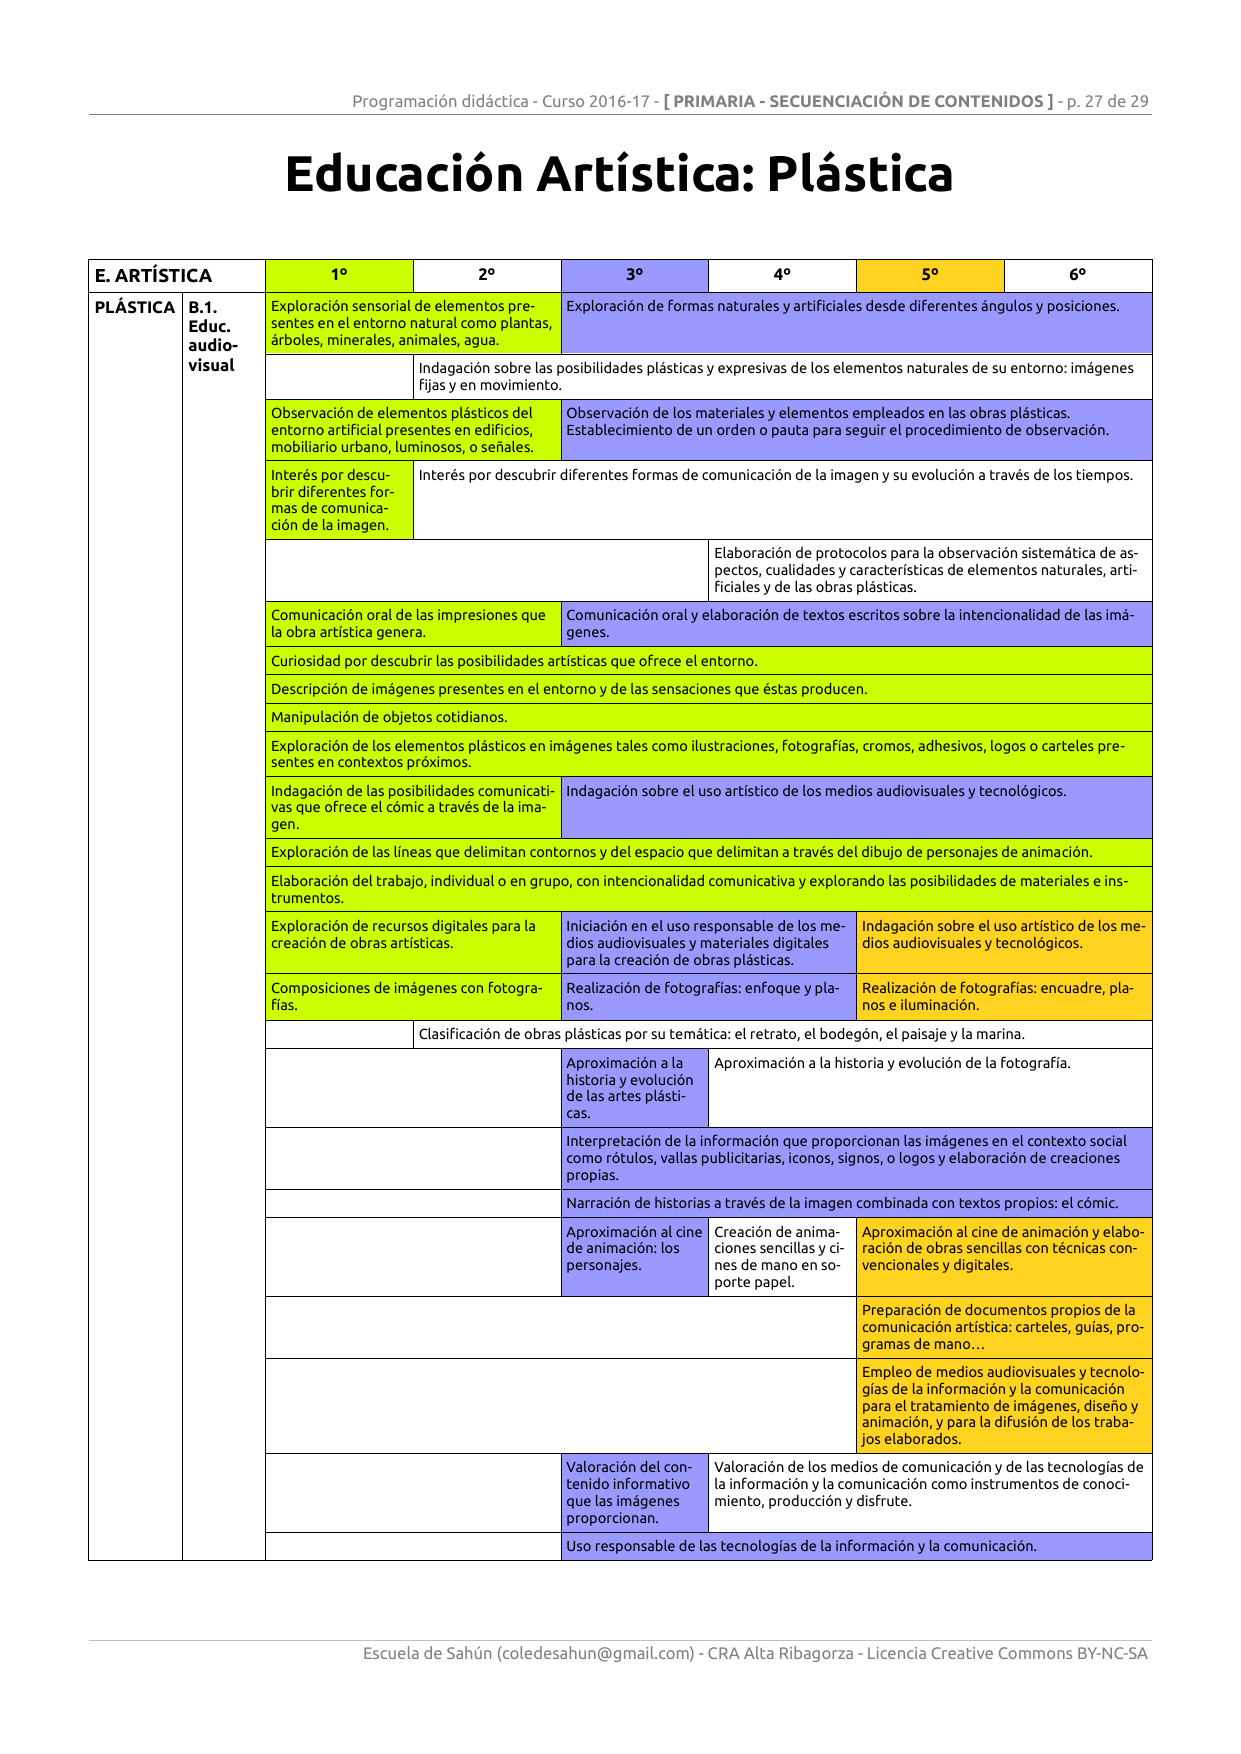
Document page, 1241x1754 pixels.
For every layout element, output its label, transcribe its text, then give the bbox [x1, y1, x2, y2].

table_cell Observación de elementos plásticos del entorno artificial presentes en edificios, mobiliario urbano, luminosos, o señales. [266, 400, 561, 460]
table_cell Iniciación en el uso responsable de los me­dios audiovisuales y materiales digitales para la creación de obras plásticas. [562, 912, 856, 973]
table_header 2º [414, 260, 561, 292]
table_cell [266, 540, 708, 601]
table_cell Realización de fotografías: enfoque y pla­nos. [562, 974, 856, 1020]
table_cell Elaboración de protocolos para la observación sistemática de as­pectos, cualidades y características de elementos naturales, arti­ficiales y de las obras plásticas. [709, 540, 1152, 601]
table_cell [266, 1454, 561, 1532]
table_cell Composiciones de imágenes con fotogra­fías. [266, 974, 561, 1020]
table_cell Clasificación de obras plásticas por su te­mática: el retrato, el bodegón, el paisaje y la marina. [414, 1021, 1152, 1048]
table_cell [266, 1218, 561, 1296]
table_cell [266, 355, 413, 398]
table_cell Valoración de los medios de comunicación y de las tecnologías de la información y la comunicación como instrumentos de conoci­miento, producción y disfrute. [709, 1454, 1152, 1532]
table_cell Indagación sobre el uso artístico de los me­dios audiovisuales y tecnológicos. [857, 912, 1152, 973]
table_cell Interés por descu­brir diferentes for­mas de comunica­ción de la imagen. [266, 461, 413, 539]
table_cell [266, 1190, 561, 1217]
table_cell Aproximación al cine de animación: los personajes. [562, 1218, 708, 1296]
text Educación Artística: Plástica [88, 143, 1152, 201]
table_cell Exploración de las líneas que delimitan contornos y del espacio que delimitan a través del dibujo de personajes de anima­ción. [266, 839, 1152, 866]
table_header 5º [857, 260, 1004, 292]
table_cell Exploración de recursos digitales para la creación de obras artísticas. [266, 912, 561, 973]
table_cell [266, 1128, 561, 1189]
table_cell Aproximación a la historia y evolución de las artes plásti­cas. [562, 1049, 708, 1127]
table_cell Indagación sobre el uso artístico de los medios audiovisuales y tecnológicos. [562, 777, 1152, 838]
table_cell Realización de fotografías: encuadre, pla­nos e iluminación. [857, 974, 1152, 1020]
table_cell [266, 1021, 413, 1048]
table_cell Manipulación de objetos cotidianos. [266, 704, 1152, 731]
table_cell Indagación de las posibilidades comunicati­vas que ofrece el cómic a través de la ima­gen. [266, 777, 561, 838]
table_cell Curiosidad por descubrir las posibilidades artísticas que ofrece el entorno. [266, 647, 1152, 674]
table_cell Interpretación de la información que proporcionan las imágenes en el contexto social como rótulos, vallas publicitarias, iconos, signos, o logos y elaboración de creaciones propias. [562, 1128, 1152, 1189]
table_cell Empleo de medios audiovisuales y tecnolo­gías de la información y la comunicación para el tratamiento de imágenes, diseño y animación, y para la difusión de los traba­jos elaborados. [857, 1359, 1152, 1453]
table_cell Interés por descubrir diferentes formas de comunicación de la imagen y su evolución a través de los tiempos. [414, 461, 1152, 539]
table_cell Comunicación oral de las impresiones que la obra artística genera. [266, 602, 561, 646]
table_cell Descripción de imágenes presentes en el entorno y de las sensaciones que éstas producen. [266, 675, 1152, 703]
table_cell [266, 1297, 856, 1358]
table_cell Observación de los materiales y elementos empleados en las obras plásticas. Establecimiento de un orden o pauta para seguir el procedimiento de observación. [562, 400, 1152, 460]
table_cell Comunicación oral y elaboración de textos escritos sobre la intencionalidad de las imá­genes. [562, 602, 1152, 646]
table_header 4º [709, 260, 856, 292]
table_header E. ARTÍSTICA [89, 260, 265, 292]
table_cell Creación de anima­ciones sencillas y ci­nes de mano en so­porte papel. [709, 1218, 856, 1296]
table_cell Exploración de los elementos plásticos en imágenes tales como ilustraciones, fotografías, cromos, adhesivos, logos o carteles pre­sentes en contextos próximos. [266, 732, 1152, 776]
table_cell Uso responsable de las tecnologías de la información y la comunicación. [562, 1533, 1152, 1560]
table_cell PLÁSTICA [89, 293, 182, 1560]
table_header 1º [266, 260, 413, 292]
table_cell Indagación sobre las posibilidades plásticas y expresivas de los elementos naturales de su entorno: imágenes fijas y en movimiento. [414, 355, 1152, 398]
table_cell Elaboración del trabajo, individual o en grupo, con intencionalidad comunicativa y explorando las posibilidades de materiales e ins­trumentos. [266, 867, 1152, 911]
table_cell [266, 1359, 856, 1453]
table_header 6º [1005, 260, 1152, 292]
table_cell Narración de historias a través de la imagen combinada con textos propios: el cómic. [562, 1190, 1152, 1217]
table_cell [266, 1533, 561, 1560]
table_cell Exploración de formas naturales y artificiales desde diferentes ángulos y posiciones. [562, 293, 1152, 353]
table_cell Aproximación al cine de animación y elabo­ración de obras sencillas con técnicas con­vencionales y digitales. [857, 1218, 1152, 1296]
table_cell Preparación de documentos propios de la comunicación artística: carteles, guías, pro­gramas de mano… [857, 1297, 1152, 1358]
table_cell Valoración del con­tenido informativo que las imágenes proporcionan. [562, 1454, 708, 1532]
table_cell Aproximación a la historia y evolución de la fotografía. [709, 1049, 1152, 1127]
table_header 3º [562, 260, 708, 292]
table_cell Exploración sensorial de elementos pre­sentes en el entorno natural como plantas, árboles, minerales, animales, agua. [266, 293, 561, 353]
table_cell B.1. Educ. audio- visual [183, 293, 265, 1560]
table_cell [266, 1049, 561, 1127]
